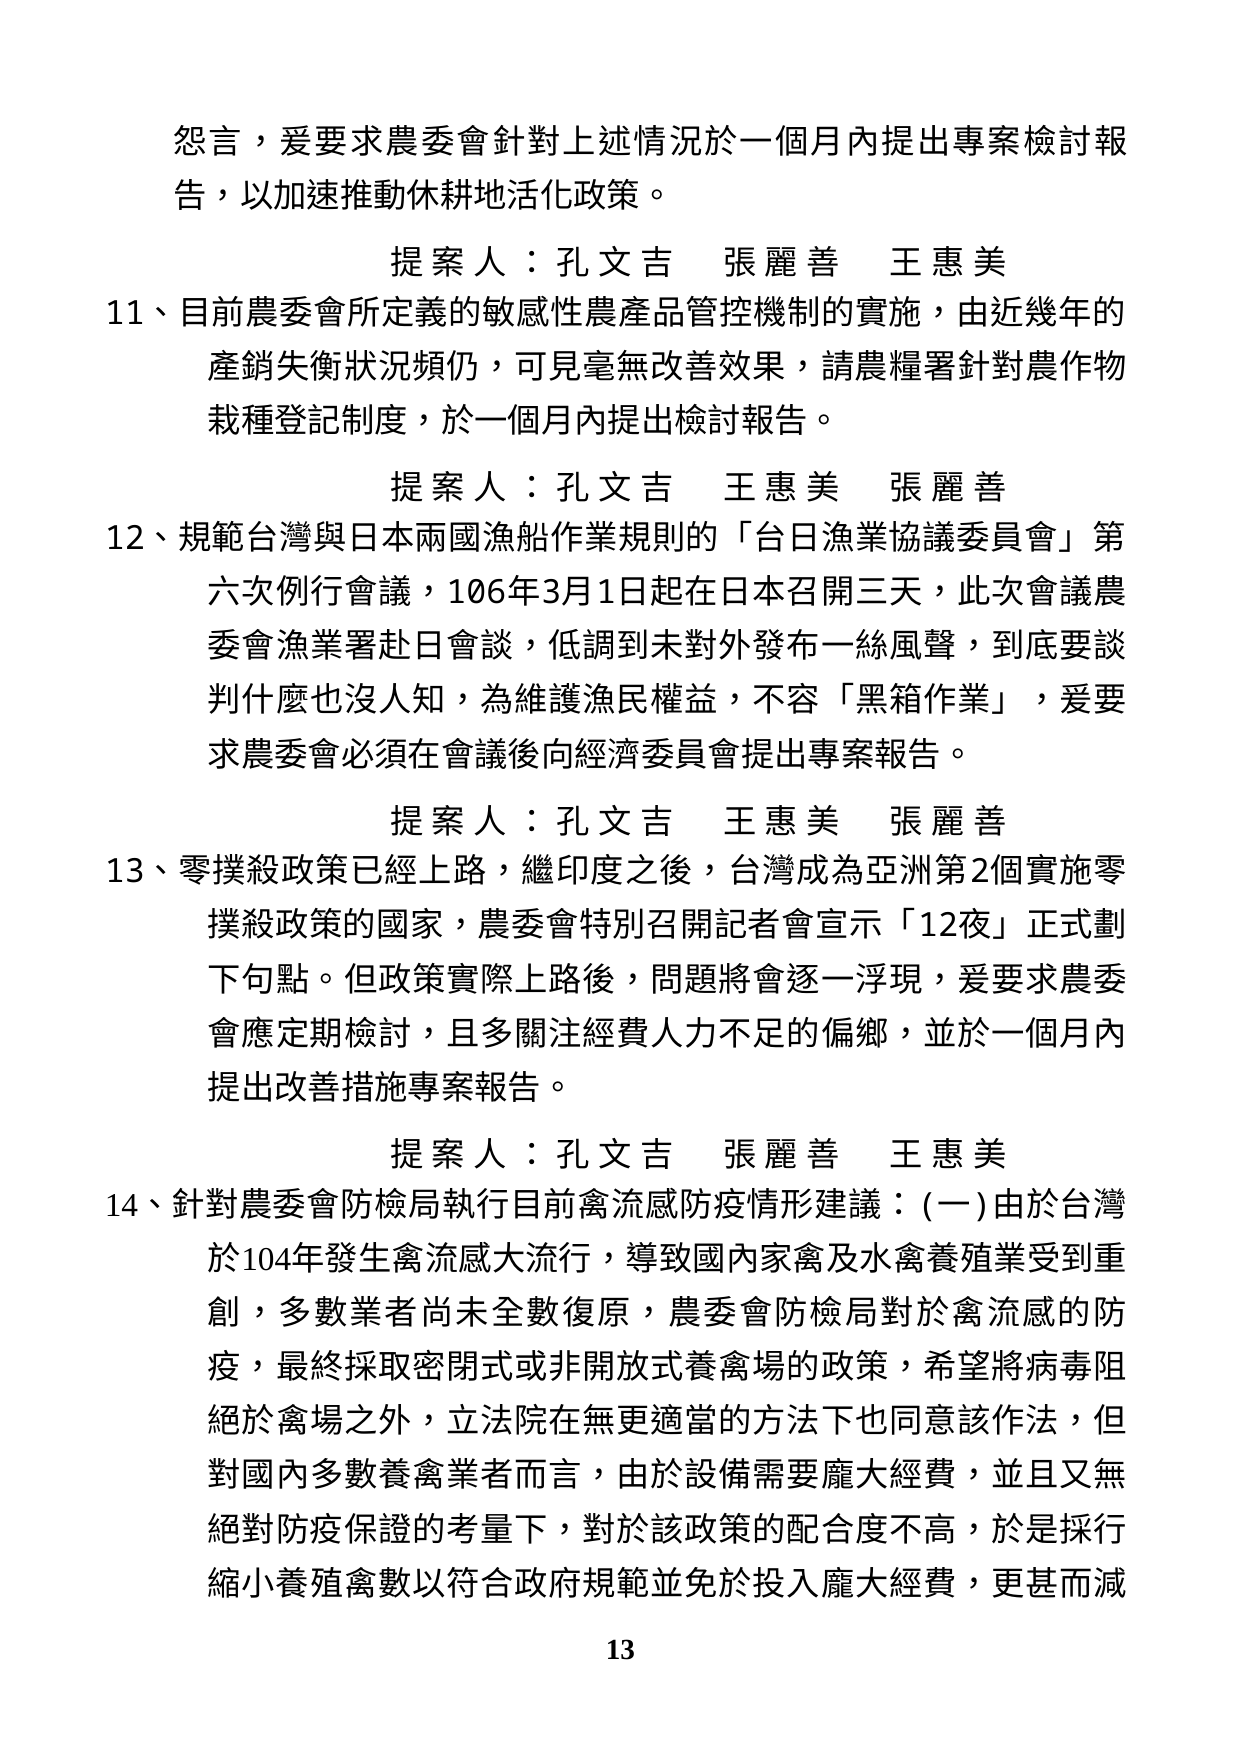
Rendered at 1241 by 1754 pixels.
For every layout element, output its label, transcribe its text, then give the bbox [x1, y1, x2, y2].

list 目前農委會所定義的敏感性農產品管控機制的實施，由近幾年的產銷失衡狀況頻仍，可見毫無改善效果，請農糧署針對農作物栽種登記制度，於一個月內提出檢討報告。 [104, 281, 1127, 443]
list 規範台灣與日本兩國漁船作業規則的「台日漁業協議委員會」第六次例行會議，106年3月1日起在日本召開三天，此次會議農委會漁業署赴日會談，低調到未對外發布一絲風聲，到底要談判什麼也沒人知，為維護漁民權益，不容「黑箱作業」，爰要求農委會必須在會議後向經濟委員會提出專案報告。 [104, 506, 1127, 777]
text 提案人：孔文吉 王惠美 張麗善 [379, 777, 1032, 839]
text 提案人：孔文吉 張麗善 王惠美 [379, 1110, 1032, 1173]
list 零撲殺政策已經上路，繼印度之後，台灣成為亞洲第2個實施零撲殺政策的國家，農委會特別召開記者會宣示「12夜」正式劃下句點。但政策實際上路後，問題將會逐一浮現，爰要求農委會應定期檢討，且多關注經費人力不足的偏鄉，並於一個月內提出改善措施專案報告。 [104, 839, 1127, 1110]
text 提案人：孔文吉 王惠美 張麗善 [379, 443, 1032, 506]
list 針對農委會防檢局執行目前禽流感防疫情形建議：(一)由於台灣於104年發生禽流感大流行，導致國內家禽及水禽養殖業受到重創，多數業者尚未全數復原，農委會防檢局對於禽流感的防疫，最終採取密閉式或非開放式養禽場的政策，希望將病毒阻絕於禽場之外，立法院在無更適當的方法下也同意該作法，但對國內多數養禽業者而言，由於設備需要龐大經費，並且又無絕對防疫保證的考量下，對於該政策的配合度不高，於是採行縮小養殖禽數以符合政府規範並免於投入龐大經費，更甚而減 [104, 1173, 1127, 1606]
list 怨言，爰要求農委會針對上述情況於一個月內提出專案檢討報告，以加速推動休耕地活化政策。 [104, 110, 1127, 218]
text 提案人：孔文吉 張麗善 王惠美 [379, 218, 1032, 281]
